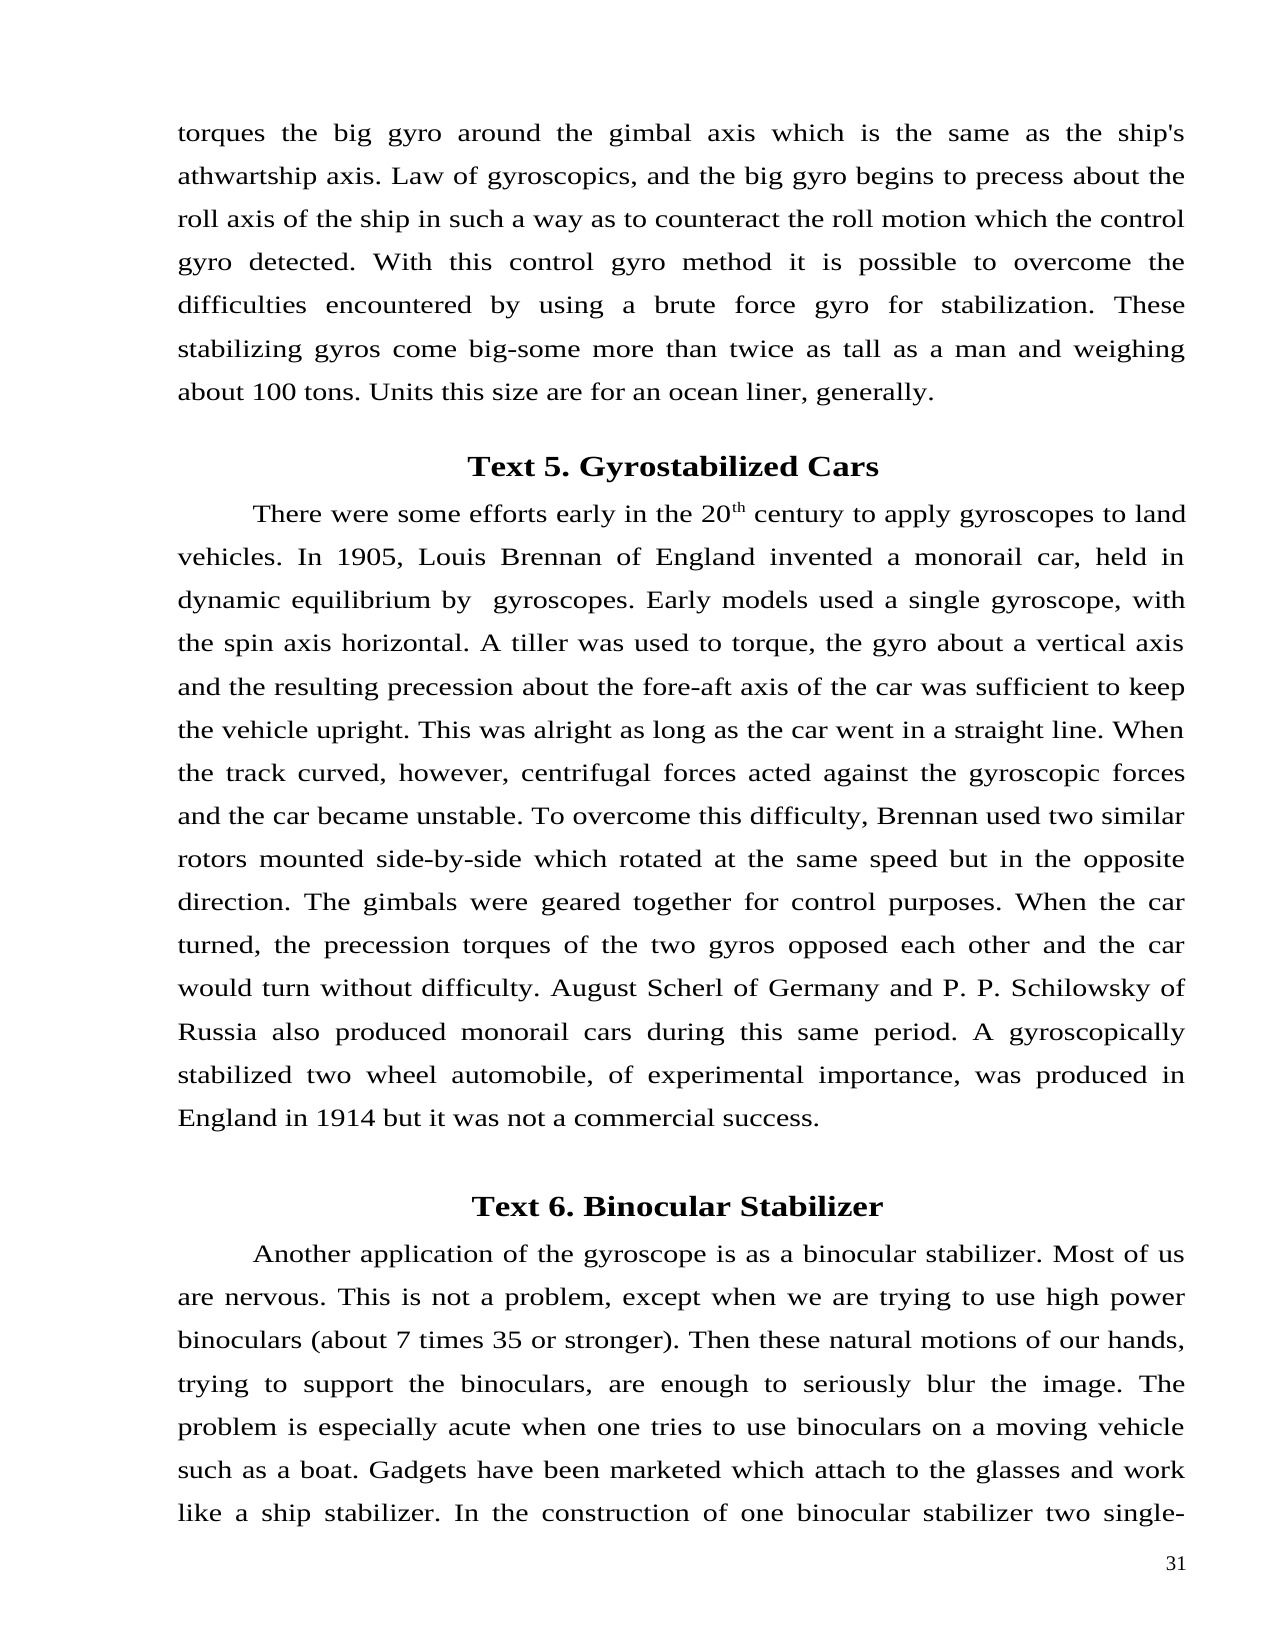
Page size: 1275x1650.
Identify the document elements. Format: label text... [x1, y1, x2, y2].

text torques the big gyro around the gimbal axis which is the same as the ship's athwartship axis. Law of gyroscopics, and the big gyro begins to precess about the roll axis of the ship in such a way as to counteract the roll motion which the control gyro detected. With this control gyro method it is possible to overcome the difficulties encountered by using a brute force gyro for stabilization. These stabilizing gyros come big-some more than twice as tall as a man and weighing about 100 tons. Units this size are for an ocean liner, generally. [177, 118, 1186, 406]
text There were some efforts early in the 20th century to apply gyroscopes to land vehicles. In 1905, Louis Brennan of England invented a monorail car, held in dynamic equilibrium by gyroscopes. Early models used a single gyroscope, with the spin axis horizontal. A tiller was used to torque, the gyro about a vertical axis and the resulting precession about the fore-aft axis of the car was sufficient to keep the vehicle upright. This was alright as long as the car went in a straight line. When the track curved, however, centrifugal forces acted against the gyroscopic forces and the car became unstable. To overcome this difficulty, Brennan used two similar rotors mounted side-by-side which rotated at the same speed but in the opposite direction. The gimbals were geared together for control purposes. When the car turned, the precession torques of the two gyros opposed each other and the car would turn without difficulty. August Scherl of Germany and P. P. Schilowsky of Russia also produced monorail cars during this same period. A gyroscopically stabilized two wheel automobile, of experimental importance, was produced in England in 1914 but it was not a commercial success. [177, 499, 1186, 1132]
text Text 6. Binocular Stabilizer [177, 1189, 1186, 1223]
text Another application of the gyroscope is as a binocular stabilizer. Most of us are nervous. This is not a problem, except when we are trying to use high power binoculars (about 7 times 35 or stronger). Then these natural motions of our hands, trying to support the binoculars, are enough to seriously blur the image. The problem is especially acute when one tries to use binoculars on a moving vehicle such as a boat. Gadgets have been marketed which attach to the glasses and work like a ship stabilizer. In the construction of one binocular stabilizer two single- [177, 1239, 1186, 1527]
text Text 5. Gyrostabilized Cars [177, 449, 1186, 482]
